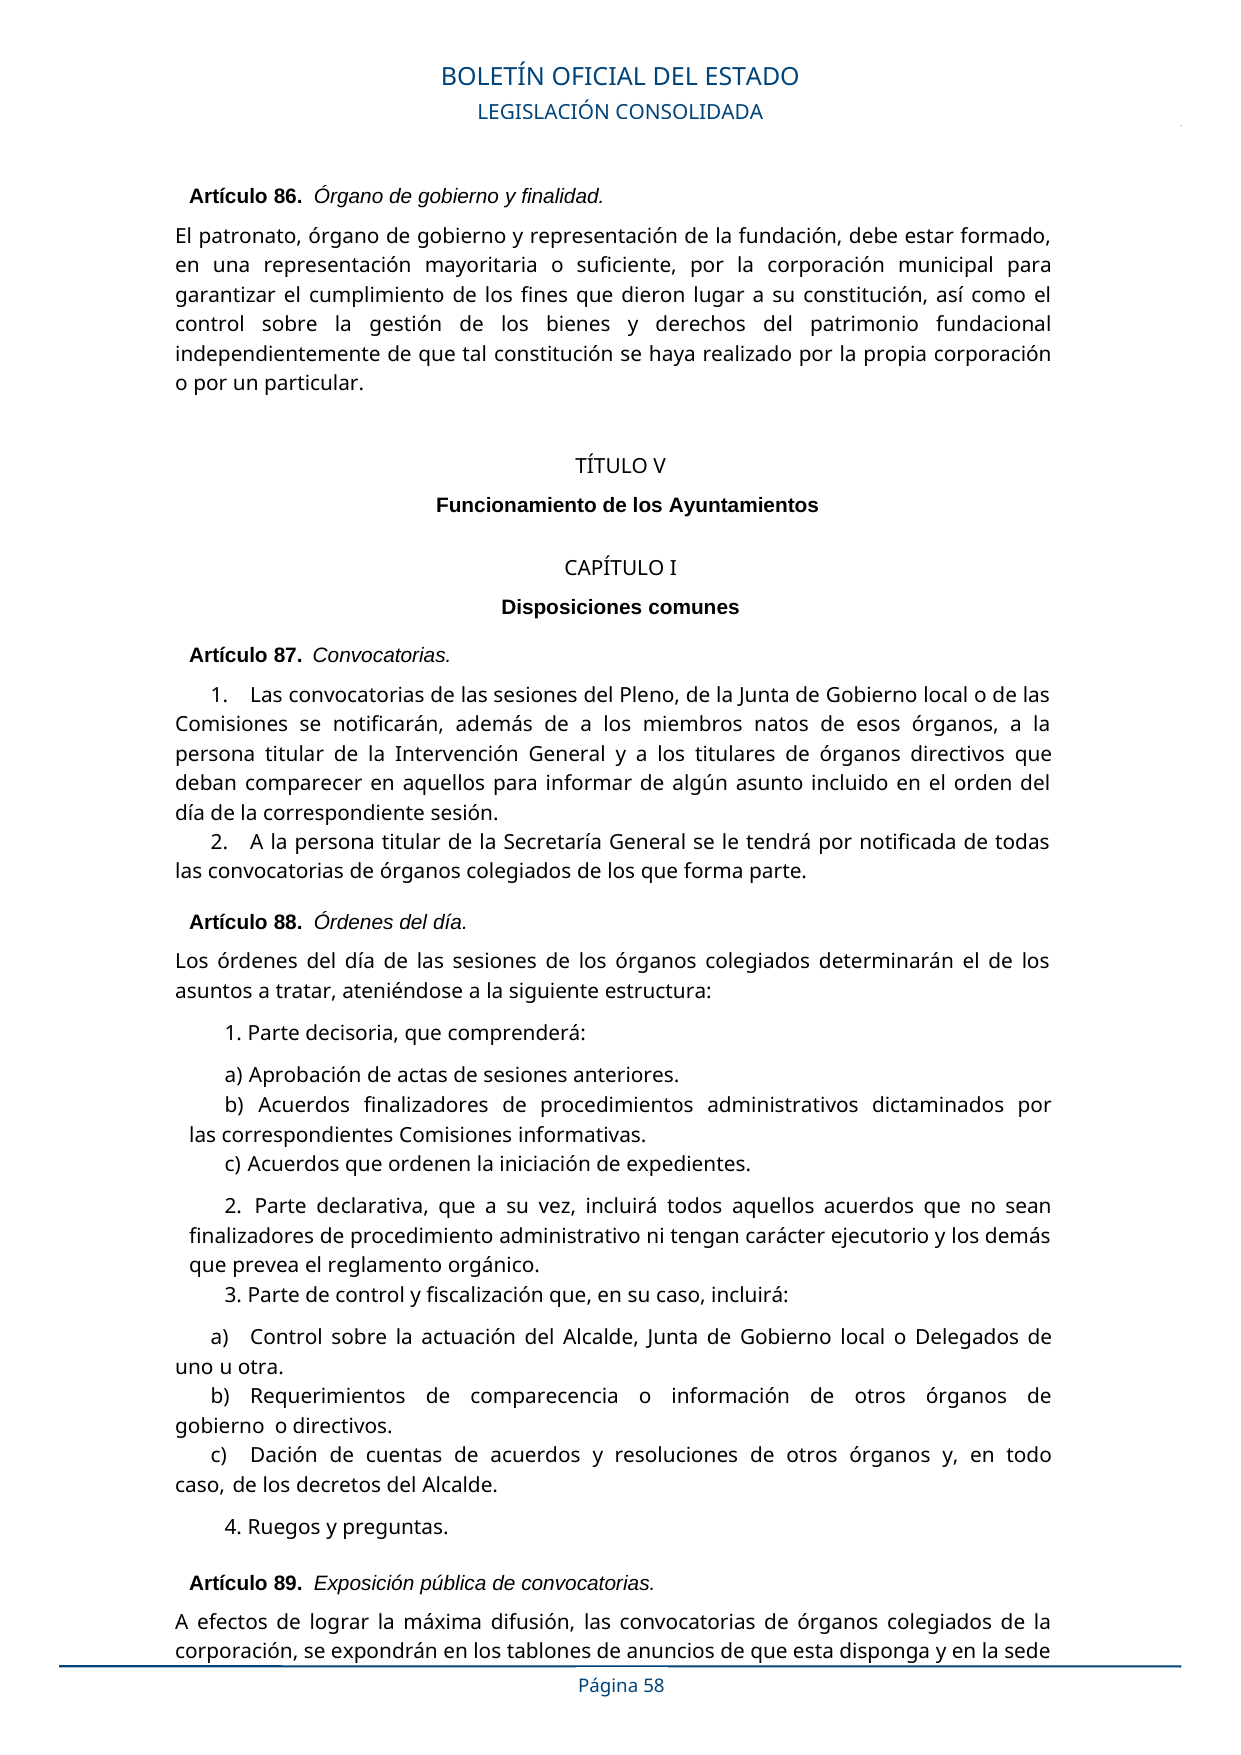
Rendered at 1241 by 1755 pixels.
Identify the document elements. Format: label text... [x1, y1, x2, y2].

text Artículo 89. Exposición pública de convocatorias. [189, 1571, 1066, 1594]
list A la persona titular de la Secretaría General se le tendrá por notificada de todas las convocatorias de órganos colegiados de los que forma parte. [175, 827, 1052, 885]
subtitle Disposiciones comunes [189, 594, 1052, 618]
list Control sobre la actuación del Alcalde, Junta de Gobierno local o Delegados de uno u otra. [175, 1322, 1052, 1380]
text A efectos de lograr la máxima difusión, las convocatorias de órganos colegiados de la corporación, se expondrán en los tablones de anuncios de que esta disponga y en la sede [175, 1607, 1052, 1665]
subtitle Funcionamiento de los Ayuntamientos [189, 493, 1066, 517]
text Artículo 86. Órgano de gobierno y finalidad. [189, 184, 1066, 208]
list Requerimientos de comparecencia o información de otros órganos de gobierno o directivos. [175, 1381, 1052, 1439]
text Los órdenes del día de las sesiones de los órganos colegiados determinarán el de los asuntos a tratar, ateniéndose a la siguiente estructura: [175, 947, 1052, 1004]
list Parte declarativa, que a su vez, incluirá todos aquellos acuerdos que no sean finalizadores de procedimiento administrativo ni tengan carácter ejecutorio y los demás que prevea el reglamento orgánico. [189, 1192, 1052, 1279]
text El patronato, órgano de gobierno y representación de la fundación, debe estar formado, en una representación mayoritaria o suficiente, por la corporación municipal para garantizar el cumplimiento de los fines que dieron lugar a su constitución, así como el control sobre la gestión de los bienes y derechos del patrimonio fundacional independientemente de que tal constitución se haya realizado por la propia corporación o por un particular. [175, 221, 1052, 397]
text TÍTULO V [189, 452, 1052, 480]
list Acuerdos que ordenen la iniciación de expedientes. [224, 1149, 1066, 1178]
text CAPÍTULO I [189, 553, 1052, 582]
list Ruegos y preguntas. [224, 1512, 1066, 1540]
text Artículo 88. Órdenes del día. [189, 910, 1066, 934]
list Aprobación de actas de sesiones anteriores. [224, 1060, 1066, 1089]
list Las convocatorias de las sesiones del Pleno, de la Junta de Gobierno local o de las Comisiones se notificarán, además de a los miembros natos de esos órganos, a la persona titular de la Intervención General y a los titulares de órganos directivos que deban comparecer en aquellos para informar de algún asunto incluido en el orden del día de la correspondiente sesión. [175, 680, 1052, 826]
list Dación de cuentas de acuerdos y resoluciones de otros órganos y, en todo caso, de los decretos del Alcalde. [175, 1440, 1052, 1498]
list Parte de control y fiscalización que, en su caso, incluirá: [224, 1280, 1066, 1308]
list Acuerdos finalizadores de procedimientos administrativos dictaminados por las correspondientes Comisiones informativas. [189, 1090, 1052, 1148]
list Parte decisoria, que comprenderá: [224, 1018, 1066, 1046]
text Artículo 87. Convocatorias. [189, 643, 1066, 667]
